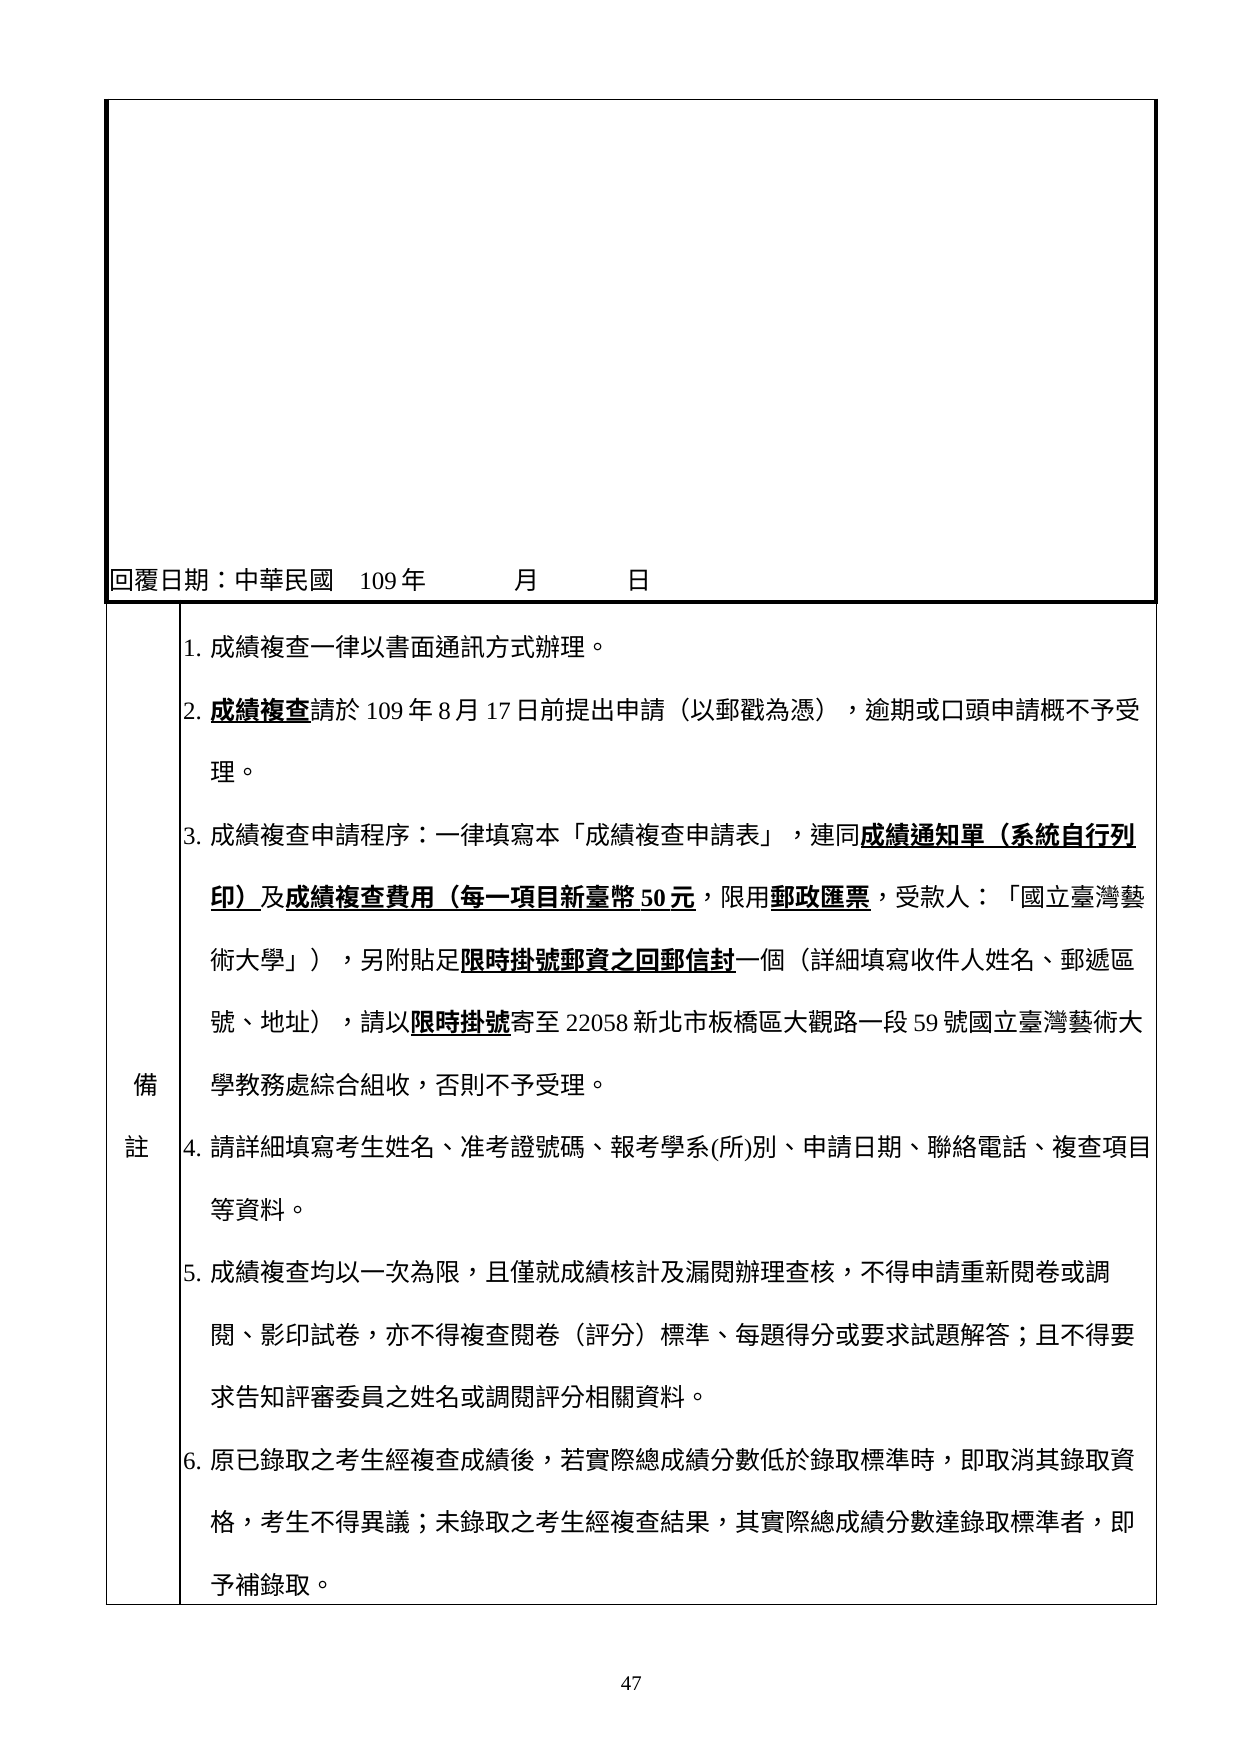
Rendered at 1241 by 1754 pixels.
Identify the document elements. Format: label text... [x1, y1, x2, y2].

table_cell 備 註 [107, 604, 179, 1604]
table_cell 成績複查一律以書面通訊方式辦理。 成績複查請於109年8月17日前提出申請（以郵戳為憑），逾期或口頭申請概不予受理。 成績複查申請程序：一律填寫本「成績複查申請表」，連同成績通知單（系統自行列印）及成績複查費用（每一項目新臺幣50元，限用郵政匯票，受款人：「國立臺灣藝術大學」），另附貼足限時掛號郵資之回郵信封一個（詳細填寫收件人姓名、郵遞區號、地址），請以限時掛號寄至22058新北市板橋區大觀路一段59號國立臺灣藝術大學教務處綜合組收，否則不予受理。 請詳細填寫考生姓名、准考證號碼、報考學系(所)別、申請日期、聯絡電話、複查項目等資料。 成績複查均以一次為限，且僅就成績核計及漏閱辦理查核，不得申請重新閱卷或調閱、影印試卷，亦不得複查閱卷（評分）標準、每題得分或要求試題解答；且不得要求告知評審委員之姓名或調閱評分相關資料。 原已錄取之考生經複查成績後，若實際總成績分數低於錄取標準時，即取消其錄取資格，考生不得異議；未錄取之考生經複查結果，其實際總成績分數達錄取標準者，即予補錄取。 [181, 604, 1156, 1604]
table_cell 回覆日期：中華民國 109年 月 日 [109, 100, 1154, 599]
